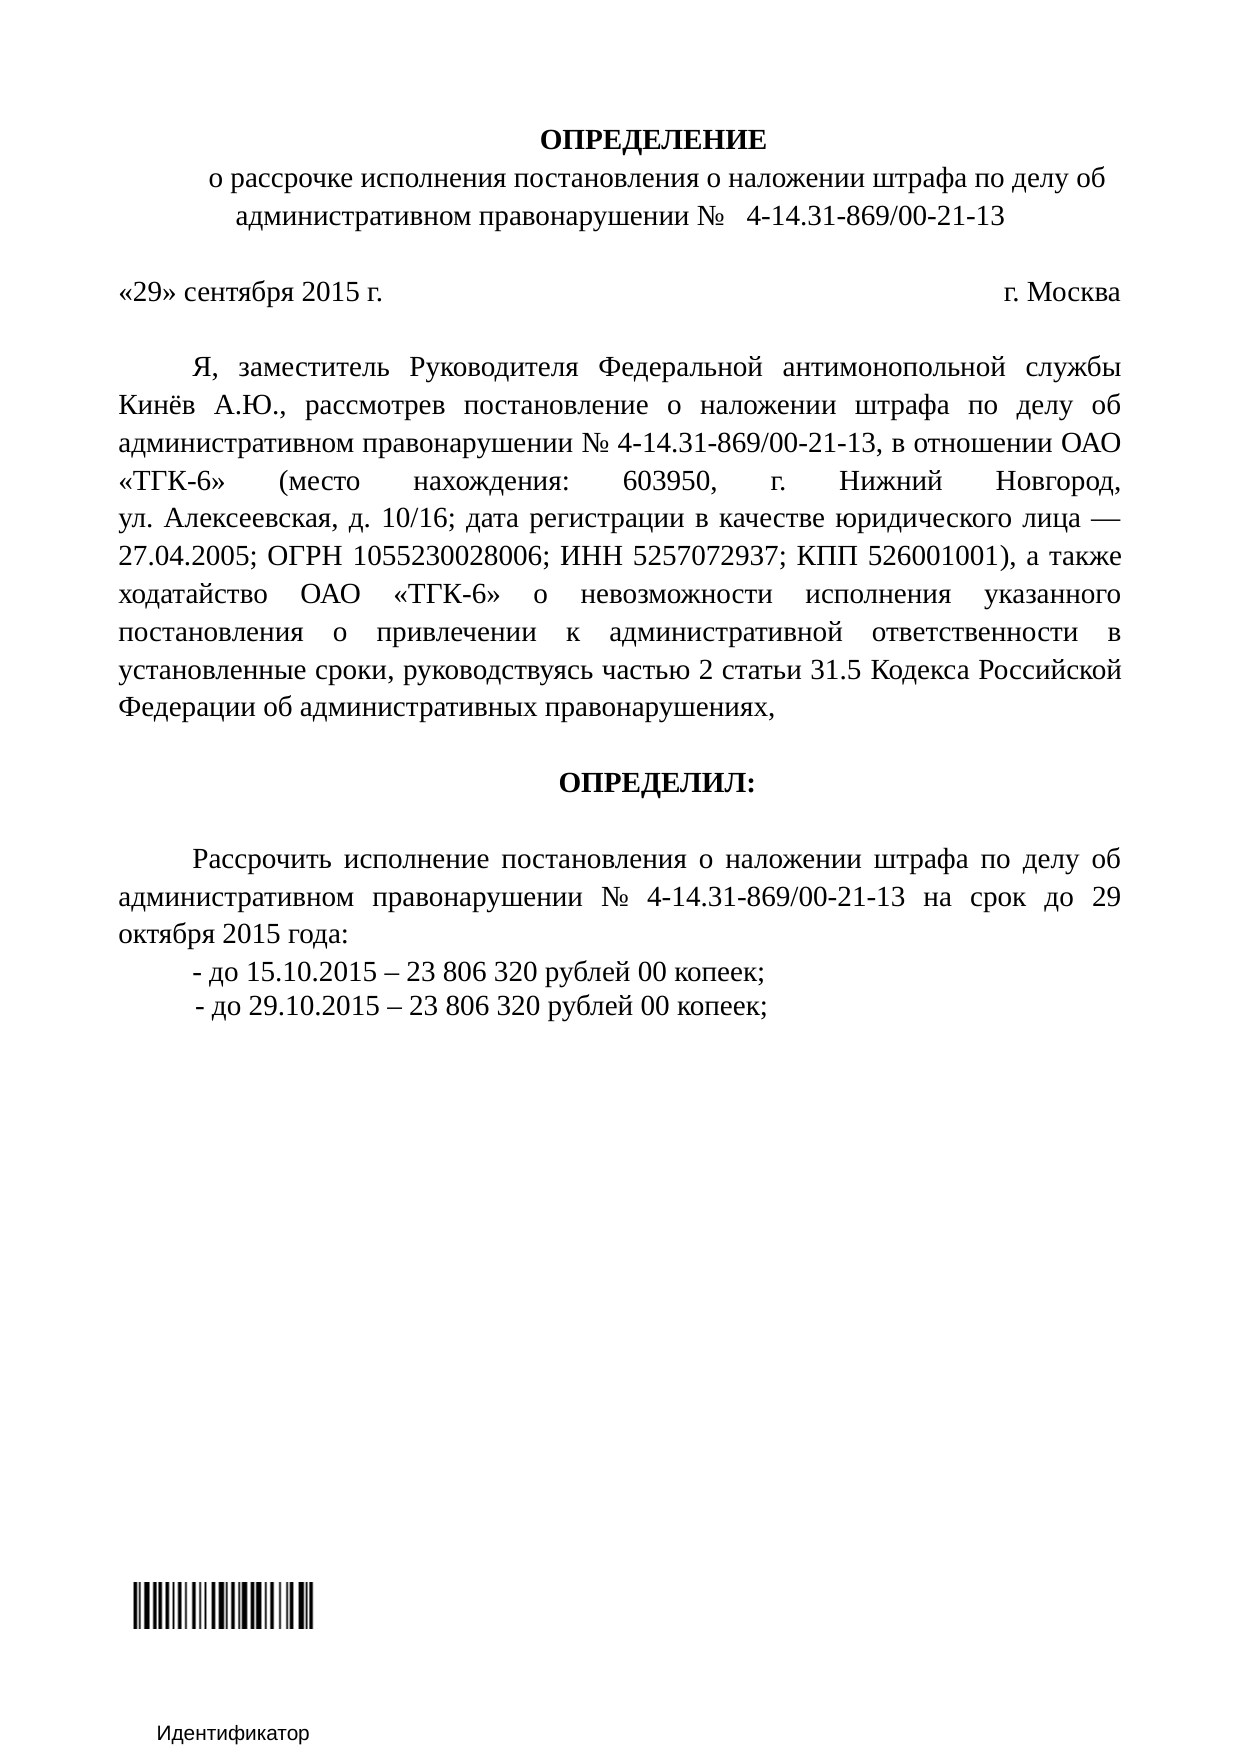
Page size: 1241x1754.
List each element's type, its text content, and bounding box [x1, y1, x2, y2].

text ОПРЕДЕЛИЛ: [118, 761, 1122, 799]
text Рассрочить исполнение постановления о наложении штрафа по делу об административном правонарушении № 4-14.31-869/00-21-13 на срок до 29 октября 2015 года: [118, 837, 1122, 950]
text о рассрочке исполнения постановления о наложении штрафа по делу об административном правонарушении № 4-14.31-869/00-21-13 [118, 156, 1122, 232]
text ОПРЕДЕЛЕНИЕ [118, 118, 1122, 156]
text - до 15.10.2015 – 23 806 320 рублей 00 копеек; [118, 950, 1122, 988]
text - до 29.10.2015 – 23 806 320 рублей 00 копеек; [195, 988, 1122, 1021]
picture [118, 1582, 331, 1629]
text Я, заместитель Руководителя Федеральной антимонопольной службы Кинёв А.Ю., рассмотрев постановление о наложении штрафа по делу об административном правонарушении № 4-14.31-869/00-21-13, в отношении ОАО «ТГК-6» (место нахождения: 603950, г. Нижний Новгород, ул. Алексеевская, д. 10/16; дата регистрации в качестве юридического лица — 27.04.2005; ОГРН 1055230028006; ИНН 5257072937; КПП 526001001), а также ходатайство ОАО «ТГК-6» о невозможности исполнения указанного постановления о привлечении к административной ответственности в установленные сроки, руководствуясь частью 2 статьи 31.5 Кодекса Российской Федерации об административных правонарушениях, [118, 345, 1122, 723]
text «29» сентября 2015 г. г. Москва [118, 269, 1122, 307]
